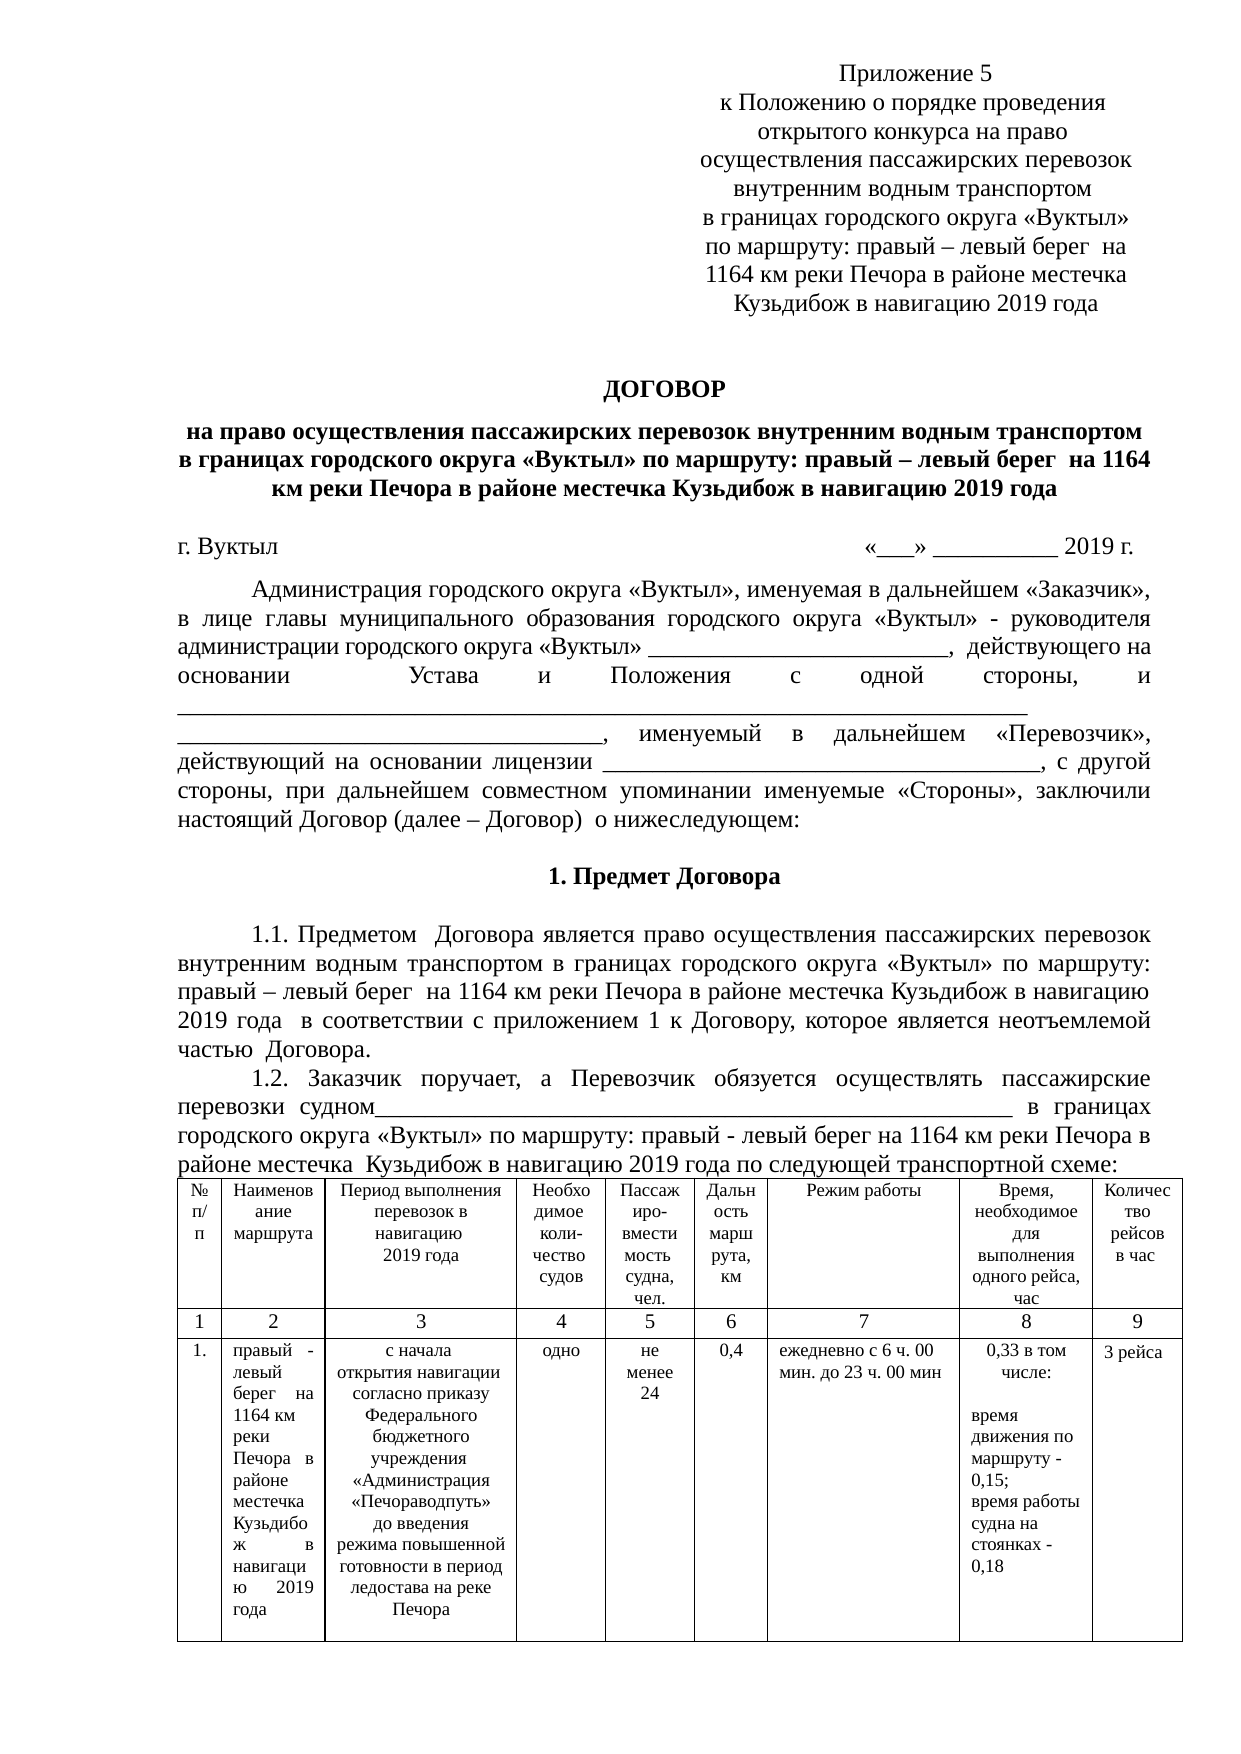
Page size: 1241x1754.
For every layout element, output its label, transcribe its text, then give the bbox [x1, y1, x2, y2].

table_cell 4 [517, 1309, 605, 1338]
text 1. Предмет Договора [177, 861, 1152, 890]
text Приложение 5 [679, 58, 1152, 87]
table_header Пассажиро- вместимость судна, чел. [606, 1179, 694, 1308]
table_header Время, необходимое для выполнения одного рейса, час [960, 1179, 1092, 1308]
table_cell 5 [606, 1309, 694, 1338]
table_header № п/п [178, 1179, 221, 1308]
table_cell 1 [178, 1309, 221, 1338]
text 1.2. Заказчик поручает, а Перевозчик обязуется осуществлять пассажирские перевозки судном___________________________________________________ в границах городского округа «Вуктыл» по маршруту: правый - левый берег на 1164 км реки Печора в районе местечка Кузьдибож в навигацию 2019 года по следующей транспортной схеме: [177, 1063, 1152, 1178]
table_cell с начала открытия навигации согласно приказу Федерального бюджетного учреждения «Администрация «Печораводпуть» до введения режима повышенной готовности в период ледостава на реке Печора [326, 1339, 516, 1641]
table_header Период выполнения перевозок в навигацию 2019 года [326, 1179, 516, 1308]
table_header Наименование маршрута [222, 1179, 324, 1308]
table_header Режим работы [768, 1179, 959, 1308]
table_cell 0,33 в том числе: время движения по маршруту - 0,15; время работы судна на стоянках - 0,18 [960, 1339, 1092, 1641]
text на право осуществления пассажирских перевозок внутренним водным транспортом в границах городского округа «Вуктыл» по маршруту: правый – левый берег на 1164 км реки Печора в районе местечка Кузьдибож в навигацию 2019 года [177, 416, 1152, 502]
table_cell одно [517, 1339, 605, 1641]
table_cell 6 [695, 1309, 767, 1338]
table_cell 3 рейса [1093, 1339, 1182, 1641]
table_cell не менее 24 [606, 1339, 694, 1641]
table_header к Положению о порядке проведения открытого конкурса на право осуществления пассажирских перевозок внутренним водным транспортом в границах городского округа «Вуктыл» по маршруту: правый – левый берег на 1164 км реки Печора в районе местечка Кузьдибож в навигацию 2019 года [679, 87, 1152, 317]
table_cell ежедневно с 6 ч. 00 мин. до 23 ч. 00 мин [768, 1339, 959, 1641]
text г. Вуктыл «___» __________ 2019 г. [177, 531, 1152, 559]
table_cell 3 [326, 1309, 516, 1338]
text 1.1. Предметом Договора является право осуществления пассажирских перевозок внутренним водным транспортом в границах городского округа «Вуктыл» по маршруту: правый – левый берег на 1164 км реки Печора в районе местечка Кузьдибож в навигацию 2019 года в соответствии с приложением 1 к Договору, которое является неотъемлемой частью Договора. [177, 919, 1152, 1063]
table_header Количество рейсов в час [1093, 1179, 1182, 1308]
table_cell 9 [1093, 1309, 1182, 1338]
text ДОГОВОР [177, 374, 1152, 403]
table_cell 1. [178, 1339, 221, 1641]
table_cell правый - левый берег на 1164 км реки Печора в районе местечка Кузьдибож в навигацию 2019 года [222, 1339, 324, 1641]
table_header Необходимое коли-чество судов [517, 1179, 605, 1308]
table_cell 7 [768, 1309, 959, 1338]
table_cell 8 [960, 1309, 1092, 1338]
table_cell 2 [222, 1309, 324, 1338]
table_cell 0,4 [695, 1339, 767, 1641]
text Администрация городского округа «Вуктыл», именуемая в дальнейшем «Заказчик», в лице главы муниципального образования городского округа «Вуктыл» - руководителя администрации городского округа «Вуктыл» ________________________, действующего на основании Устава и Положения с одной стороны, и ____________________________________________________________________ __________________________________, именуемый в дальнейшем «Перевозчик», действующий на основании лицензии ___________________________________, с другой стороны, при дальнейшем совместном упоминании именуемые «Стороны», заключили настоящий Договор (далее – Договор) о нижеследующем: [177, 574, 1152, 833]
table_header Дальность маршрута, км [695, 1179, 767, 1308]
